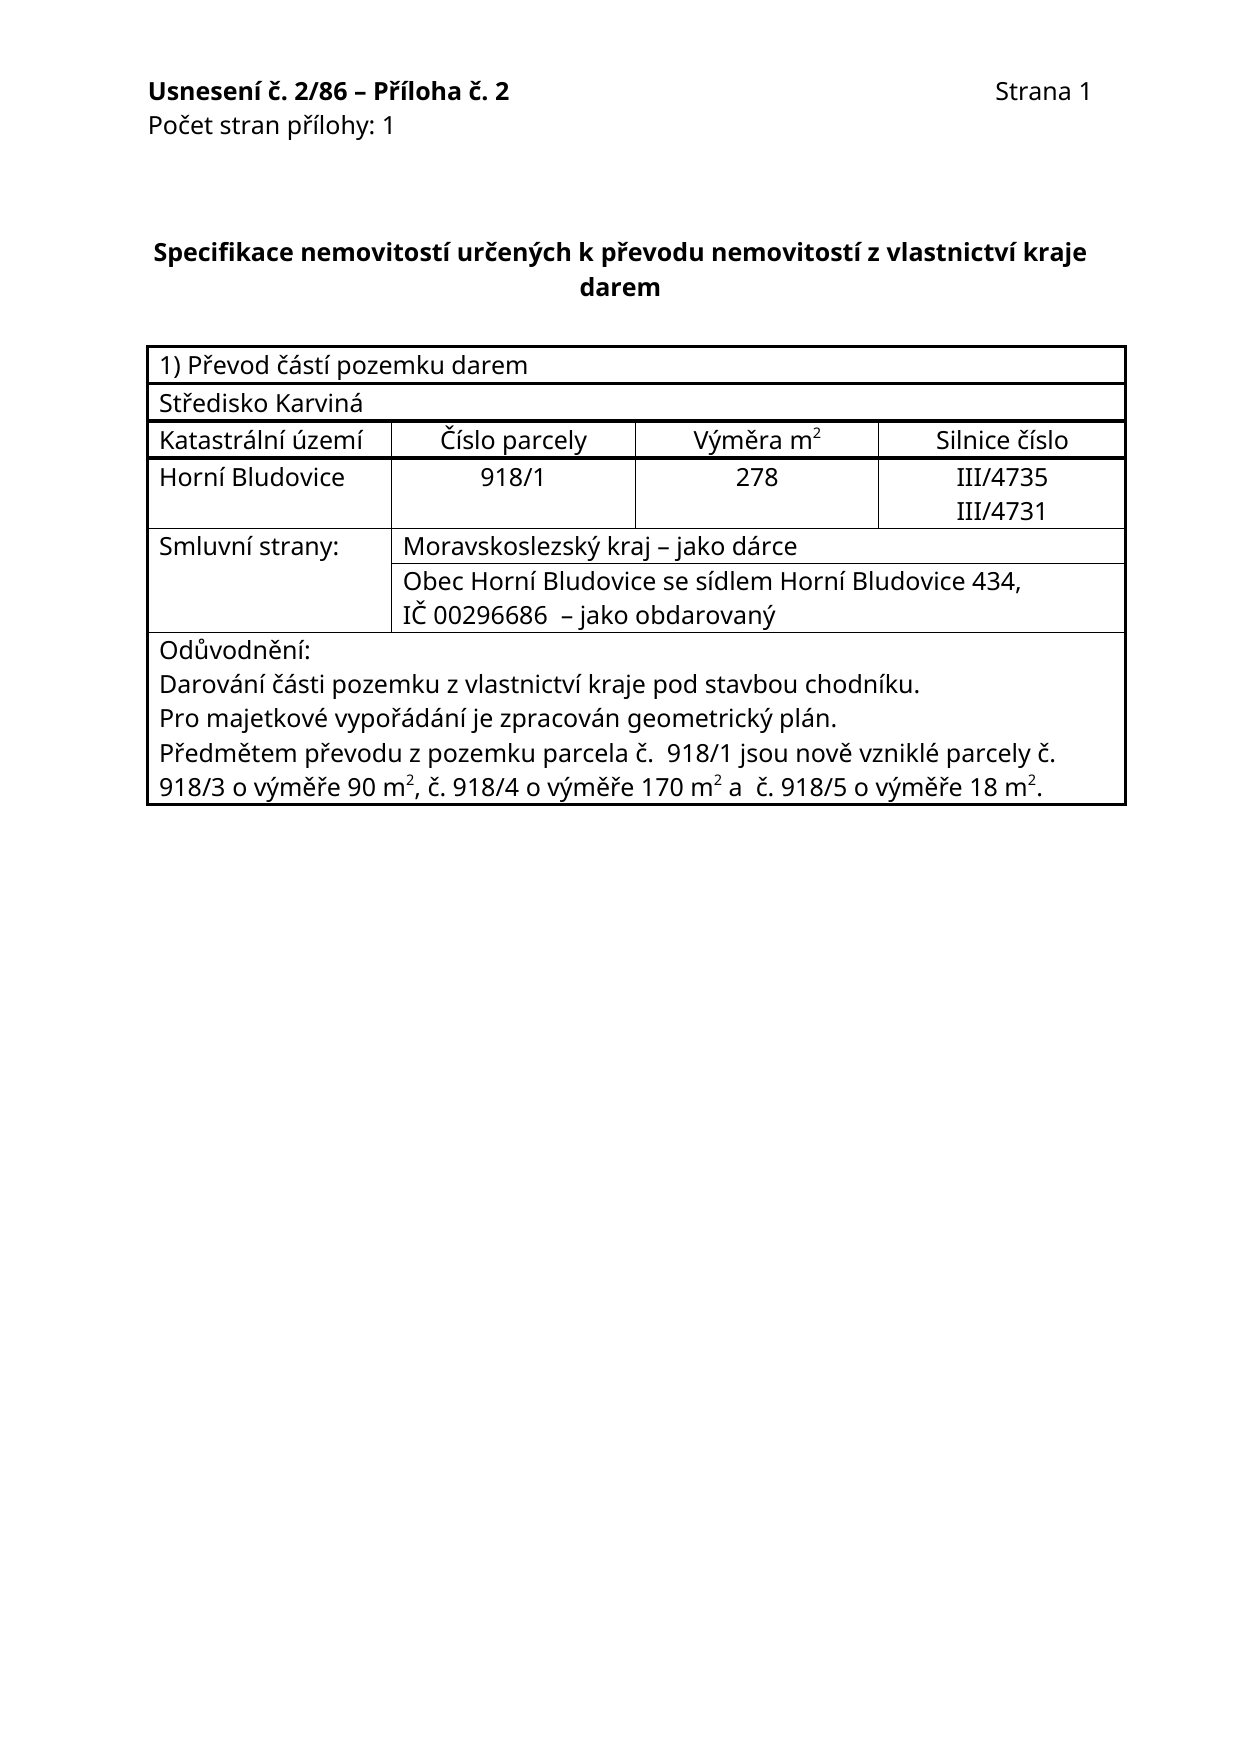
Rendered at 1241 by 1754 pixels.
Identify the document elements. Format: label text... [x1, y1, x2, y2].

table_cell Horní Bludovice [149, 460, 391, 528]
table_cell Katastrální území [149, 423, 391, 456]
text Specifikace nemovitostí určených k převodu nemovitostí z vlastnictví kraje darem [148, 235, 1092, 303]
table_cell Moravskoslezský kraj – jako dárce [392, 529, 1124, 563]
table_cell Středisko Karviná [149, 385, 1124, 419]
table_cell Silnice číslo [879, 423, 1124, 456]
table_cell Výměra m2 [636, 423, 878, 456]
table_cell 918/1 [392, 460, 635, 528]
table_cell Obec Horní Bludovice se sídlem Horní Bludovice 434, IČ 00296686 – jako obdarovaný [392, 564, 1124, 632]
table_cell Smluvní strany: [149, 529, 391, 632]
table_cell Číslo parcely [392, 423, 635, 456]
table_header 1) Převod částí pozemku darem [149, 348, 1124, 382]
table_cell Odůvodnění: Darování části pozemku z vlastnictví kraje pod stavbou chodníku. Pro majetkové vypořádání je zpracován geometrický plán. Předmětem převodu z pozemku parcela č. 918/1 jsou nově vzniklé parcely č. 918/3 o výměře 90 m2, č. 918/4 o výměře 170 m2 a č. 918/5 o výměře 18 m2. [149, 633, 1124, 803]
table_cell 278 [636, 460, 878, 528]
table_cell III/4735 III/4731 [879, 460, 1124, 528]
